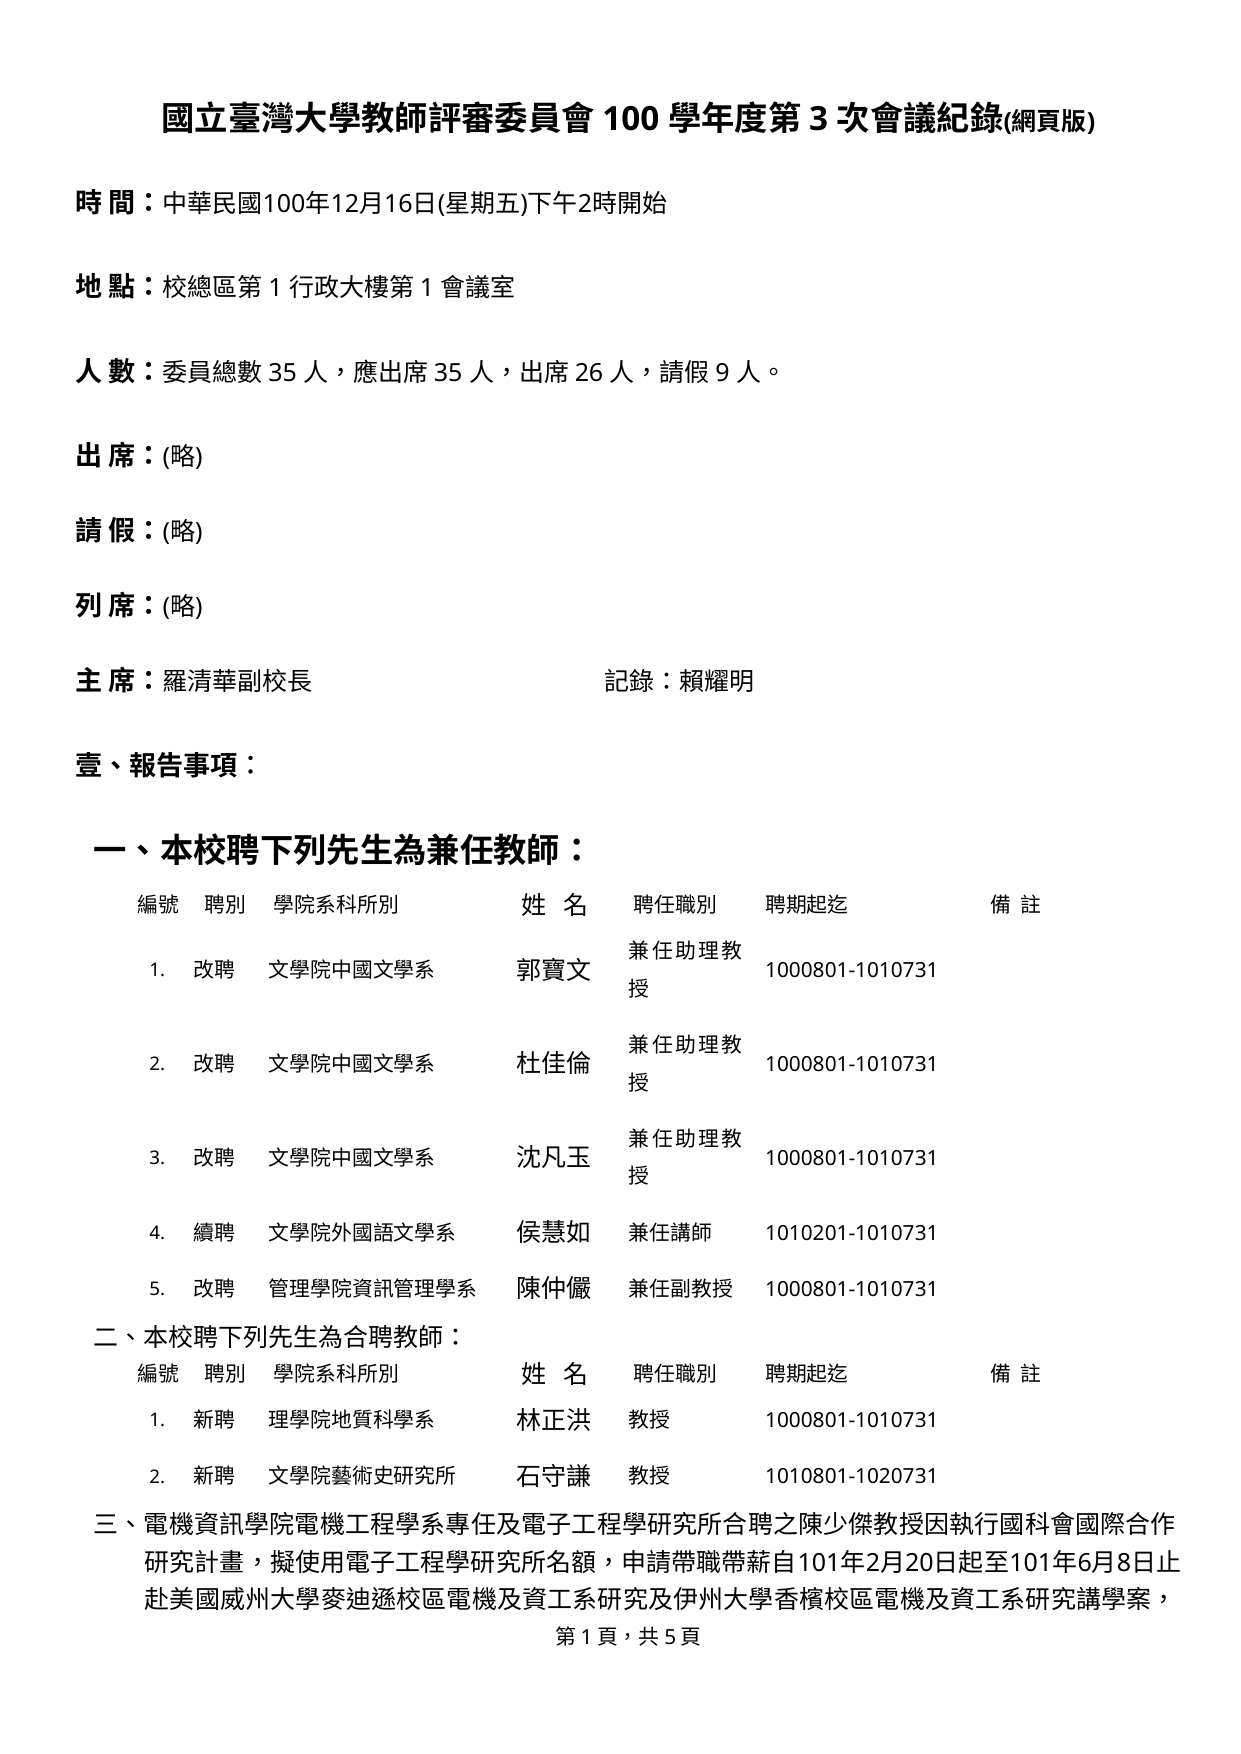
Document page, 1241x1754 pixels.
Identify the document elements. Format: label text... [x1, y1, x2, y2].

table_header 備 註 [979, 1354, 1195, 1391]
table_header 姓 名 [510, 885, 622, 923]
table_cell 1010801-1020731 [754, 1448, 979, 1504]
table_cell 文學院中國文學系 [263, 1016, 510, 1110]
table_header 聘期起迄 [754, 1354, 979, 1391]
table_cell 1010201-1010731 [754, 1204, 979, 1260]
table_header 編號 [131, 1354, 187, 1391]
table_cell 文學院中國文學系 [263, 1110, 510, 1204]
table_cell 1000801-1010731 [754, 1110, 979, 1204]
text 二、本校聘下列先生為合聘教師： [93, 1316, 1181, 1354]
table_cell [979, 923, 1195, 1016]
table_cell 文學院藝術史研究所 [263, 1448, 510, 1504]
table_cell 改聘 [188, 1016, 262, 1110]
table_cell 兼任講師 [623, 1204, 754, 1260]
table_cell 郭寶文 [510, 923, 622, 1016]
table_cell 沈凡玉 [510, 1110, 622, 1204]
table_cell 改聘 [188, 1260, 262, 1316]
text 列 席：(略) [75, 566, 1181, 641]
text 人 數：委員總數 35 人，應出席 35 人，出席 26 人，請假 9 人。 [75, 332, 1181, 407]
table_cell 1. [131, 923, 187, 1016]
table_cell 2. [131, 1448, 187, 1504]
table_header 學院系科所別 [263, 1354, 510, 1391]
text 請 假：(略) [75, 491, 1181, 566]
table_cell 兼任副教授 [623, 1260, 754, 1316]
table_cell 杜佳倫 [510, 1016, 622, 1110]
text 地 點：校總區第 1 行政大樓第 1 會議室 [75, 248, 1181, 323]
table_cell 兼任助理教授 [623, 923, 754, 1016]
table_cell [979, 1391, 1195, 1448]
table_cell [979, 1204, 1195, 1260]
table_header 編號 [131, 885, 187, 923]
text 出 席：(略) [75, 416, 1181, 491]
table_cell 續聘 [188, 1204, 262, 1260]
table_header 聘期起迄 [754, 885, 979, 923]
text 時 間：中華民國100年12月16日(星期五)下午2時開始 [75, 163, 1181, 238]
table_header 聘任職別 [623, 1354, 754, 1391]
table_header 聘任職別 [623, 885, 754, 923]
table_cell 改聘 [188, 923, 262, 1016]
text 國立臺灣大學教師評審委員會 100 學年度第 3 次會議紀錄(網頁版) [75, 79, 1181, 154]
text 三、電機資訊學院電機工程學系專任及電子工程學研究所合聘之陳少傑教授因執行國科會國際合作研究計畫，擬使用電子工程學研究所名額，申請帶職帶薪自101年2月20日起至101年6月8日止赴美國威州大學麥迪遜校區電機及資工系研究及伊州大學香檳校區電機及資工系研究講學案， [93, 1504, 1181, 1616]
table_header 姓 名 [510, 1354, 622, 1391]
table_cell 理學院地質科學系 [263, 1391, 510, 1448]
table_header 聘別 [188, 885, 262, 923]
table_cell 林正洪 [510, 1391, 622, 1448]
table_header 聘別 [188, 1354, 262, 1391]
table_cell [979, 1448, 1195, 1504]
table_cell 文學院中國文學系 [263, 923, 510, 1016]
table_cell [979, 1016, 1195, 1110]
text 一、本校聘下列先生為兼任教師： [93, 810, 1181, 885]
table_cell 2. [131, 1016, 187, 1110]
table_cell 改聘 [188, 1110, 262, 1204]
table_cell 新聘 [188, 1448, 262, 1504]
table_cell 1000801-1010731 [754, 1016, 979, 1110]
table_cell 1000801-1010731 [754, 923, 979, 1016]
table_cell 1000801-1010731 [754, 1391, 979, 1448]
table_cell [979, 1260, 1195, 1316]
table_cell 5. [131, 1260, 187, 1316]
table_cell 兼任助理教授 [623, 1110, 754, 1204]
table_cell 新聘 [188, 1391, 262, 1448]
table_cell [979, 1110, 1195, 1204]
table_cell 1000801-1010731 [754, 1260, 979, 1316]
table_cell 侯慧如 [510, 1204, 622, 1260]
table_cell 管理學院資訊管理學系 [263, 1260, 510, 1316]
table_cell 陳仲儼 [510, 1260, 622, 1316]
text 主 席：羅清華副校長 記錄：賴耀明 [75, 641, 1181, 716]
table_header 學院系科所別 [263, 885, 510, 923]
text 壹、報告事項︰ [75, 726, 1181, 801]
table_cell 兼任助理教授 [623, 1016, 754, 1110]
table_cell 1. [131, 1391, 187, 1448]
table_cell 教授 [623, 1448, 754, 1504]
table_cell 教授 [623, 1391, 754, 1448]
table_cell 文學院外國語文學系 [263, 1204, 510, 1260]
table_cell 4. [131, 1204, 187, 1260]
table_header 備 註 [979, 885, 1195, 923]
table_cell 3. [131, 1110, 187, 1204]
table_cell 石守謙 [510, 1448, 622, 1504]
